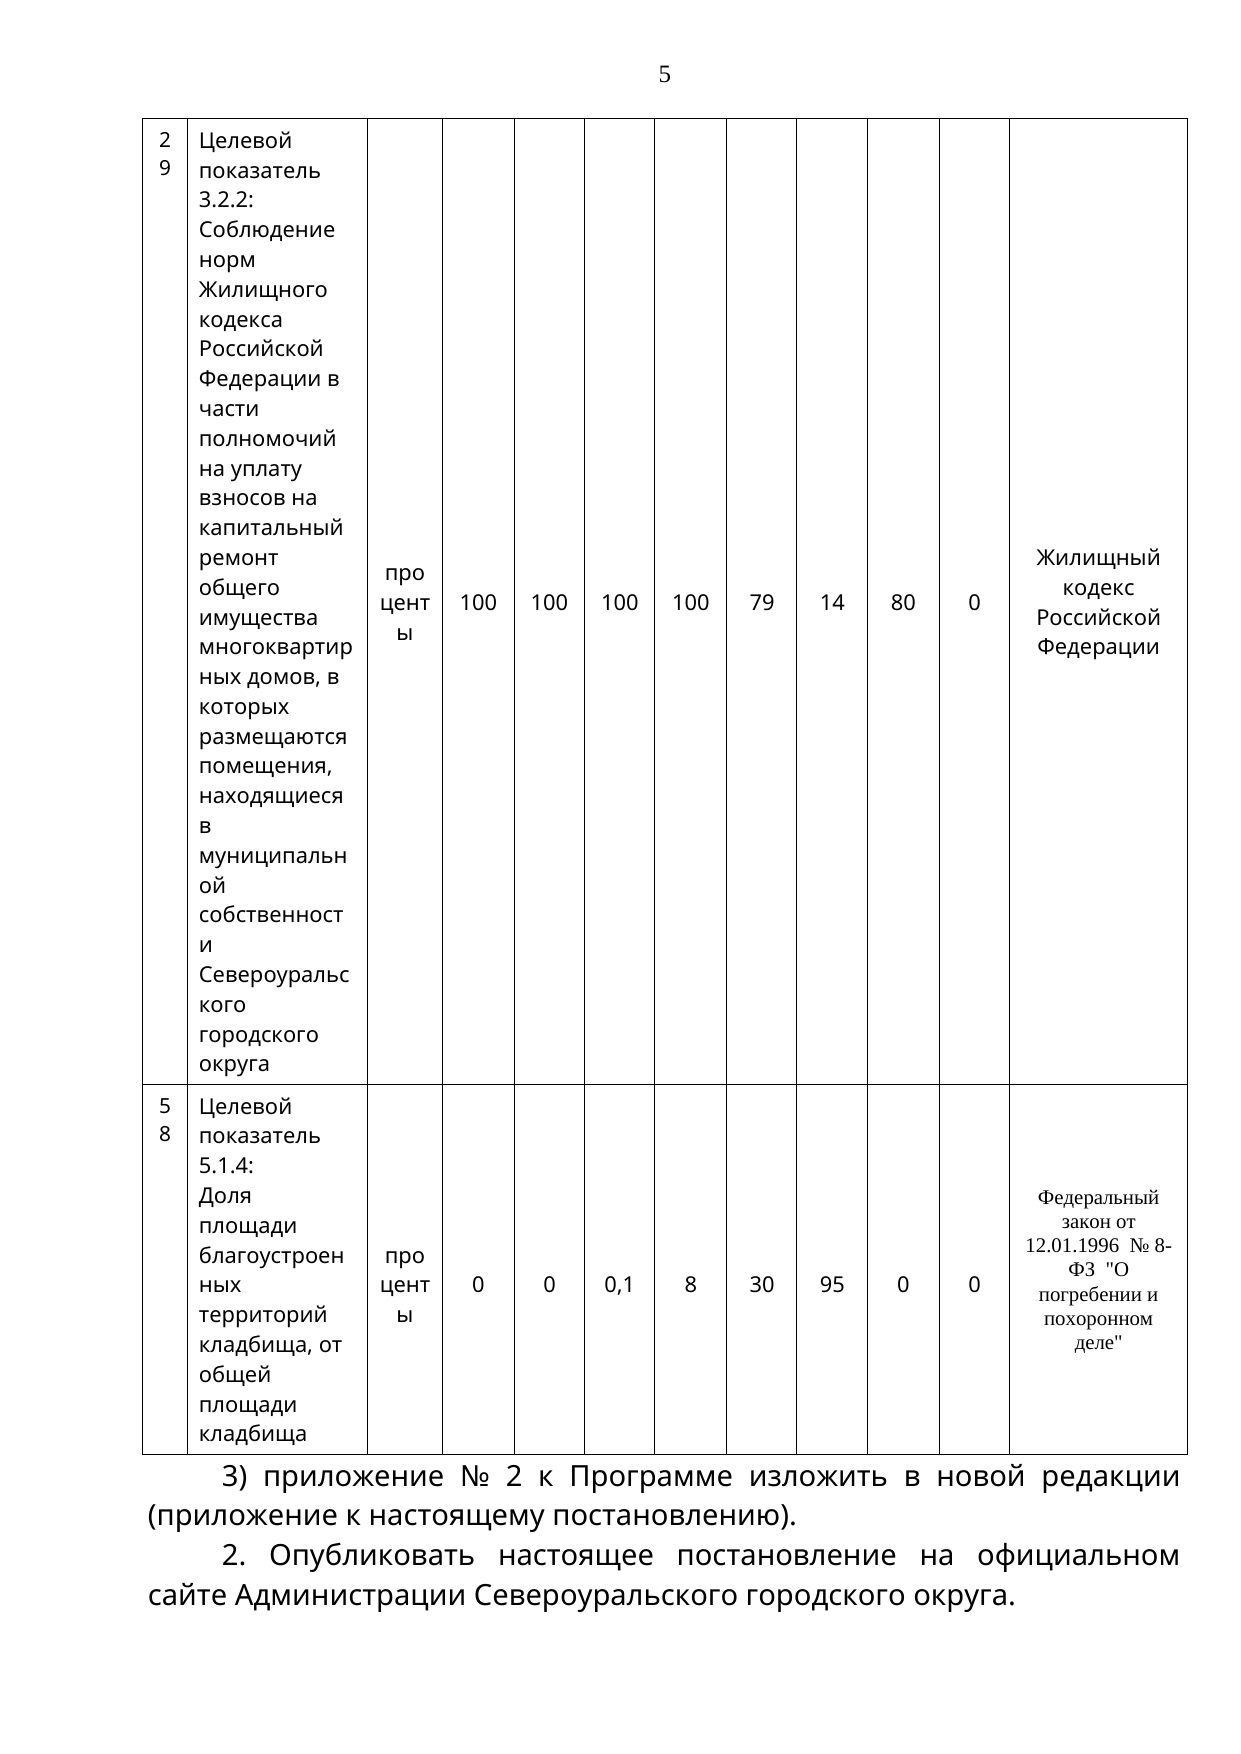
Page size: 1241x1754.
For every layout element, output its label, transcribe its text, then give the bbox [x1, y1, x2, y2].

table_cell 0 [515, 1085, 584, 1454]
table_cell 95 [797, 1085, 867, 1454]
table_cell Федеральный закон от 12.01.1996 № 8-ФЗ "О погребении и похоронном деле" [1010, 1085, 1187, 1454]
table_cell Целевой показатель 5.1.4: Доля площади благоустроенных территорий кладбища, от общей площади кладбища [188, 1085, 367, 1454]
table_cell 100 [585, 119, 654, 1084]
table_cell 79 [727, 119, 796, 1084]
text 2. Опубликовать настоящее постановление на официальном сайте Администрации Североуральского городского округа. [148, 1534, 1181, 1614]
table_cell 8 [655, 1085, 726, 1454]
table_cell 0 [940, 1085, 1009, 1454]
table_cell 100 [443, 119, 514, 1084]
table_cell проценты [368, 119, 442, 1084]
text 3) приложение № 2 к Программе изложить в новой редакции (приложение к настоящему постановлению). [148, 1455, 1181, 1534]
table_cell 0 [868, 1085, 939, 1454]
table_cell проценты [368, 1085, 442, 1454]
table_cell 80 [868, 119, 939, 1084]
table_cell Целевой показатель 3.2.2: Соблюдение норм Жилищного кодекса Российской Федерации в части полномочий на уплату взносов на капитальный ремонт общего имущества многоквартирных домов, в которых размещаются помещения, находящиеся в муниципальной собственности Североуральского городского округа [188, 119, 367, 1084]
table_cell 58 [143, 1085, 187, 1454]
table_cell 100 [515, 119, 584, 1084]
table_cell 29 [143, 119, 187, 1084]
table_cell 0,1 [585, 1085, 654, 1454]
table_cell 14 [797, 119, 867, 1084]
table_cell 0 [940, 119, 1009, 1084]
table_cell 0 [443, 1085, 514, 1454]
table_cell 100 [655, 119, 726, 1084]
table_cell Жилищный кодекс Российской Федерации [1010, 119, 1187, 1084]
table_cell 30 [727, 1085, 796, 1454]
